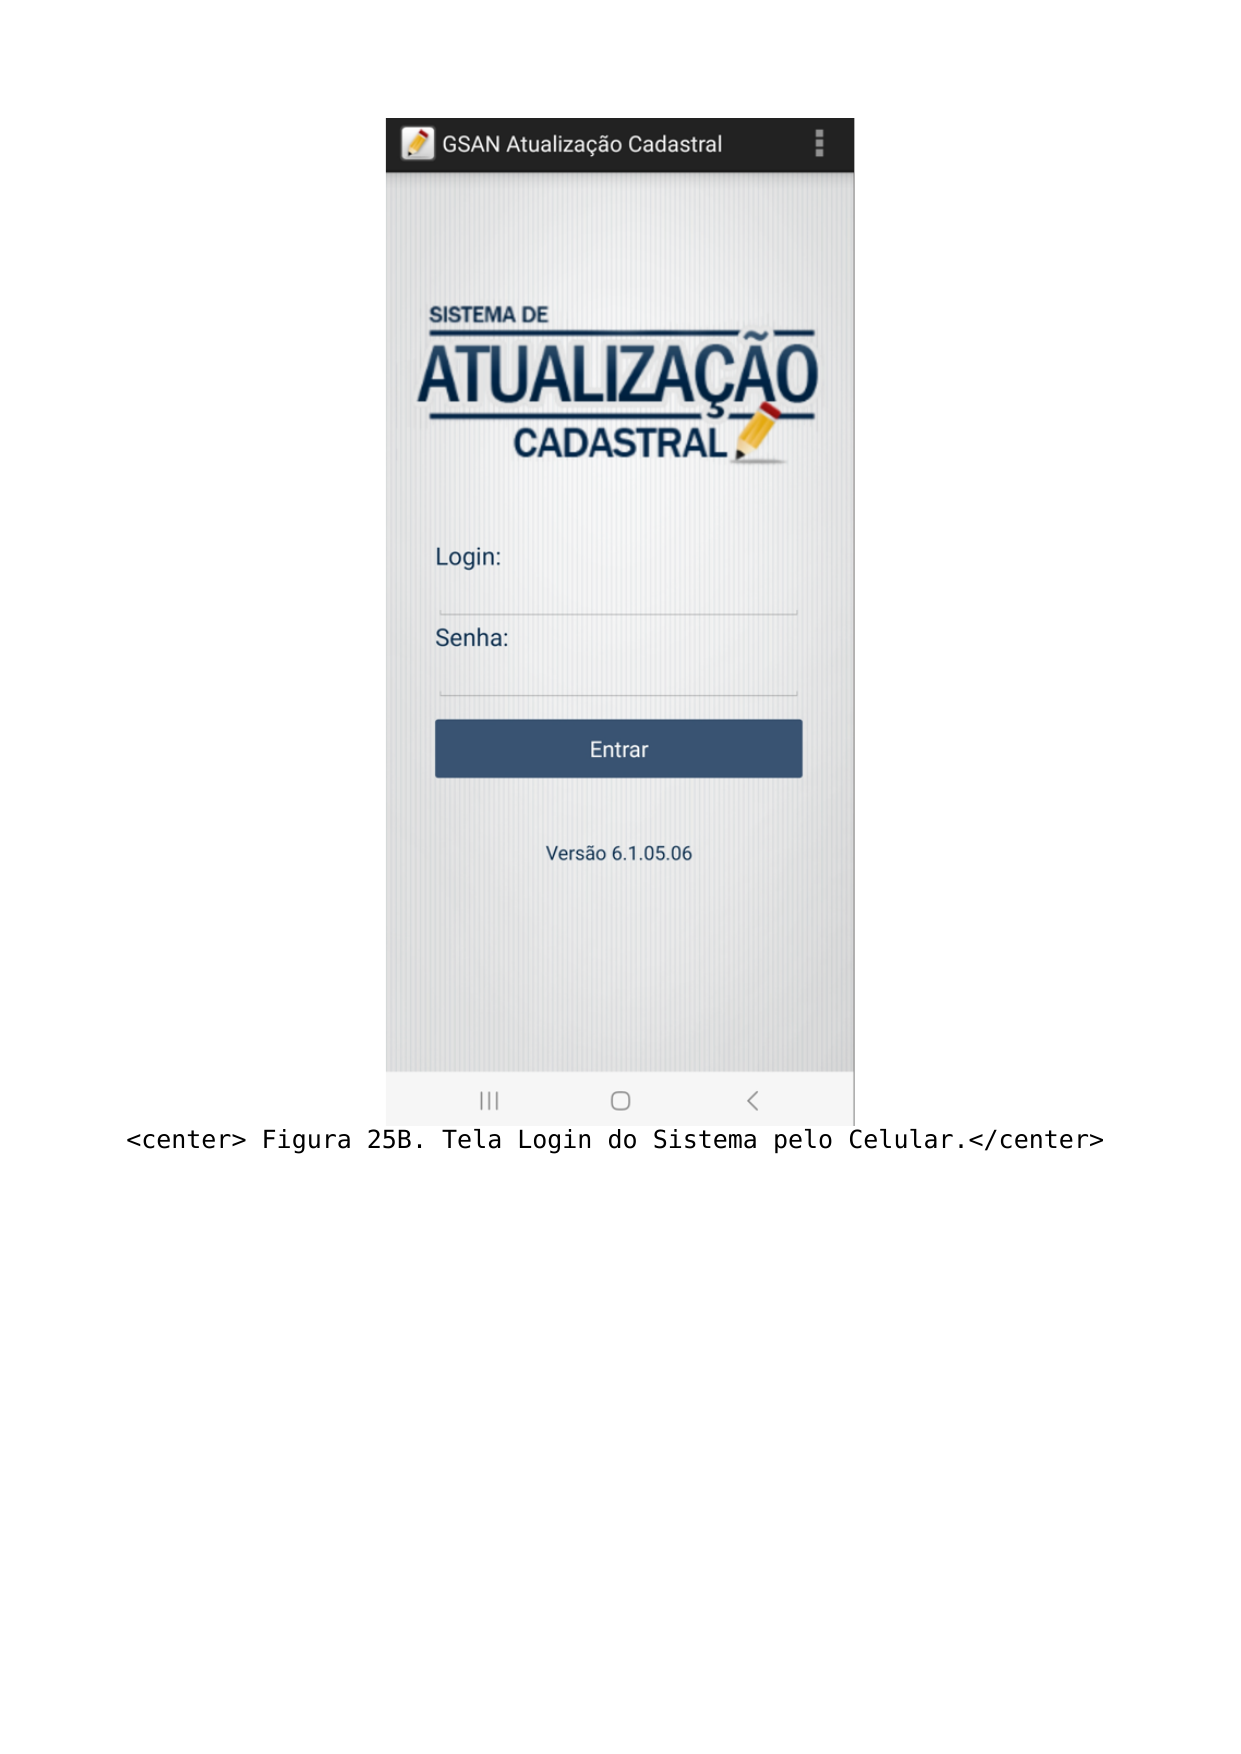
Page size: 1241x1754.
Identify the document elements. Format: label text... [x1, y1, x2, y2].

picture [385, 118, 855, 1126]
text <center> Figura 25B. Tela Login do Sistema pelo Celular.</center> [118, 118, 1122, 1154]
